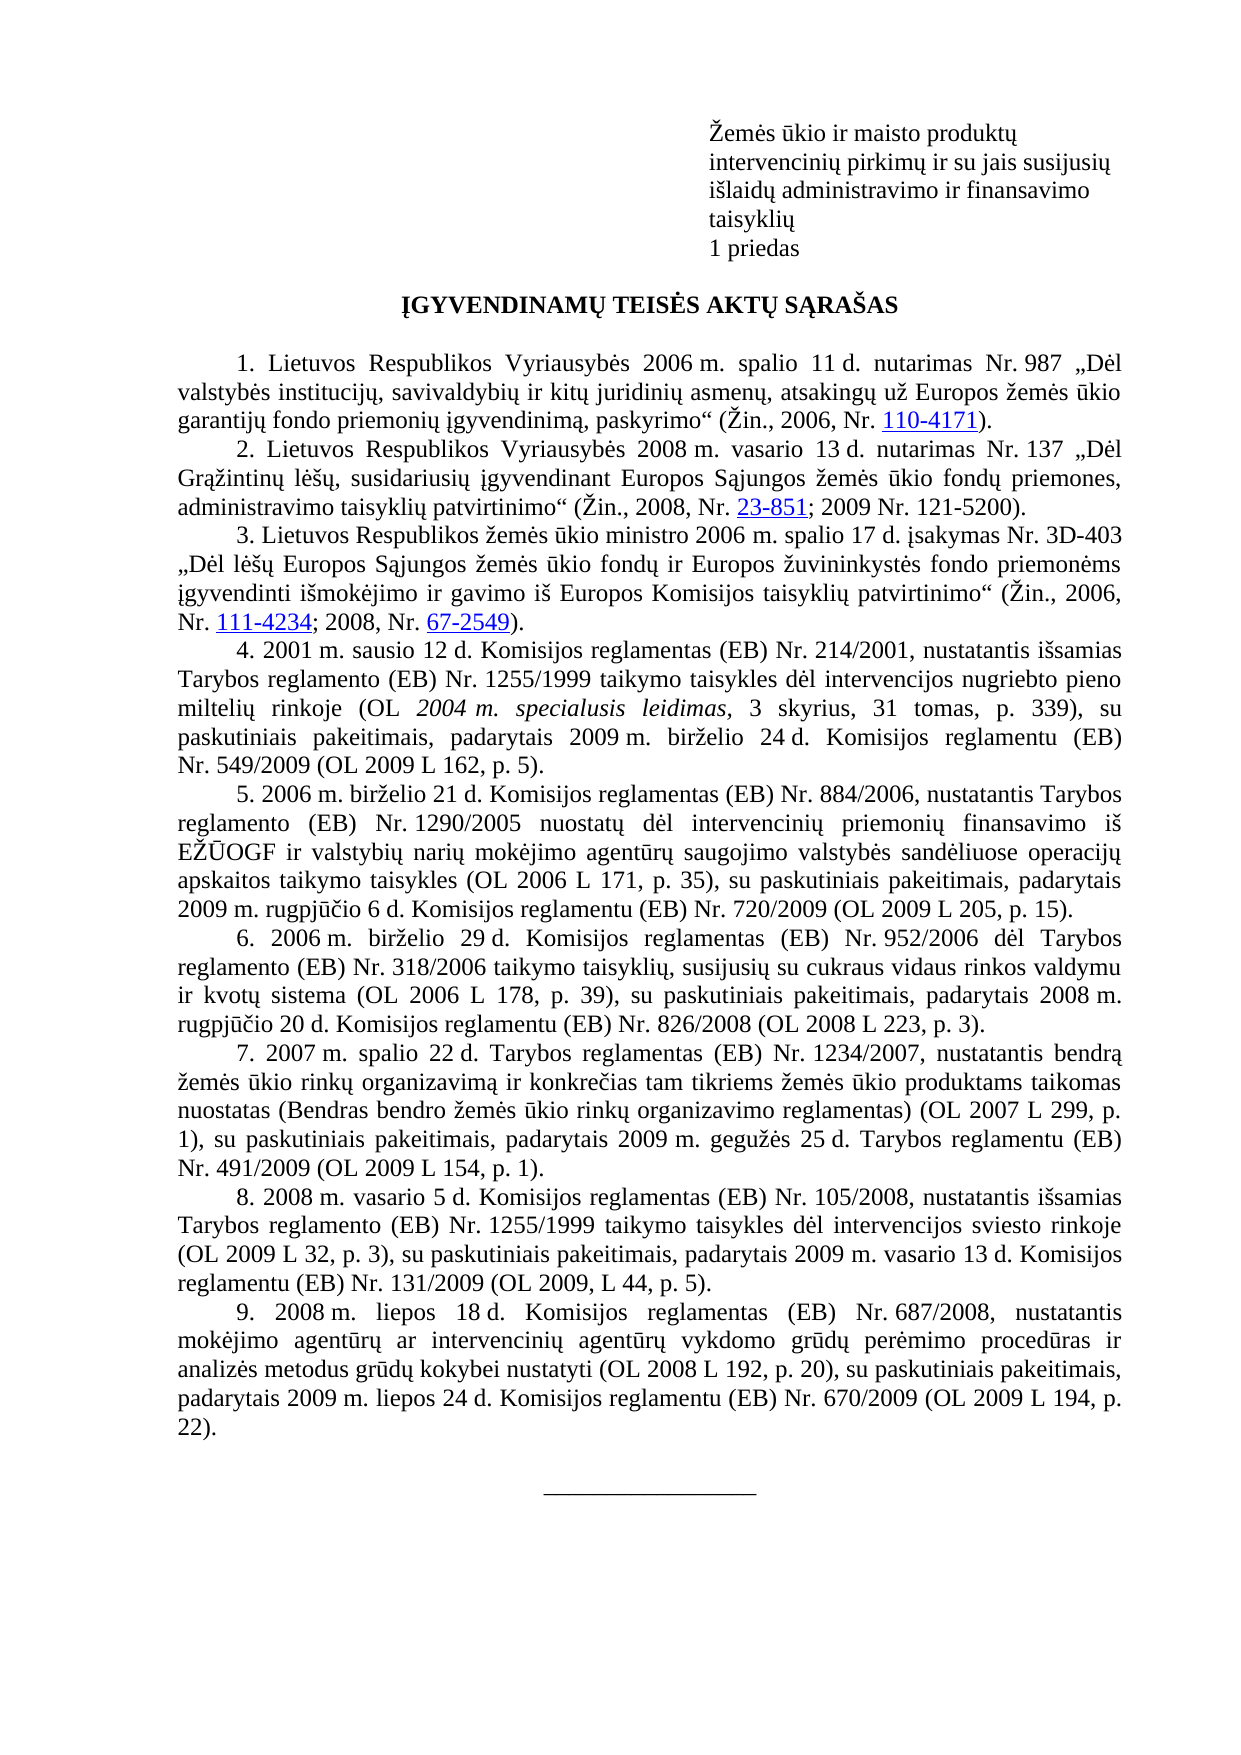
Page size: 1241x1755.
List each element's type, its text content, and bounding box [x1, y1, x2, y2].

text 8. 2008 m. vasario 5 d. Komisijos reglamentas (EB) Nr. 105/2008, nustatantis išsamias Tarybos reglamento (EB) Nr. 1255/1999 taikymo taisykles dėl intervencijos sviesto rinkoje (OL 2009 L 32, p. 3), su paskutiniais pakeitimais, padarytais 2009 m. vasario 13 d. Komisijos reglamentu (EB) Nr. 131/2009 (OL 2009, L 44, p. 5). [177, 1182, 1122, 1297]
text 2. Lietuvos Respublikos Vyriausybės 2008 m. vasario 13 d. nutarimas Nr. 137 „Dėl Grąžintinų lėšų, susidariusių įgyvendinant Europos Sąjungos žemės ūkio fondų priemones, administravimo taisyklių patvirtinimo“ (Žin., 2008, Nr. 23-851; 2009 Nr. 121-5200). [177, 434, 1122, 521]
text ĮGYVENDINAMŲ TEISĖS AKTŲ SĄRAŠAS [177, 291, 1122, 319]
text 1. Lietuvos Respublikos Vyriausybės 2006 m. spalio 11 d. nutarimas Nr. 987 „Dėl valstybės institucijų, savivaldybių ir kitų juridinių asmenų, atsakingų už Europos žemės ūkio garantijų fondo priemonių įgyvendinimą, paskyrimo“ (Žin., 2006, Nr. 110-4171). [177, 348, 1122, 434]
text intervencinių pirkimų ir su jais susijusių [177, 147, 1122, 176]
text 6. 2006 m. birželio 29 d. Komisijos reglamentas (EB) Nr. 952/2006 dėl Tarybos reglamento (EB) Nr. 318/2006 taikymo taisyklių, susijusių su cukraus vidaus rinkos valdymu ir kvotų sistema (OL 2006 L 178, p. 39), su paskutiniais pakeitimais, padarytais 2008 m. rugpjūčio 20 d. Komisijos reglamentu (EB) Nr. 826/2008 (OL 2008 L 223, p. 3). [177, 923, 1122, 1038]
text taisyklių [177, 204, 1122, 233]
text Žemės ūkio ir maisto produktų [709, 118, 1122, 147]
text _________________ [177, 1469, 1122, 1498]
text 5. 2006 m. birželio 21 d. Komisijos reglamentas (EB) Nr. 884/2006, nustatantis Tarybos reglamento (EB) Nr. 1290/2005 nuostatų dėl intervencinių priemonių finansavimo iš EŽŪOGF ir valstybių narių mokėjimo agentūrų saugojimo valstybės sandėliuose operacijų apskaitos taikymo taisykles (OL 2006 L 171, p. 35), su paskutiniais pakeitimais, padarytais 2009 m. rugpjūčio 6 d. Komisijos reglamentu (EB) Nr. 720/2009 (OL 2009 L 205, p. 15). [177, 779, 1122, 923]
text 1 priedas [177, 233, 1122, 262]
text 3. Lietuvos Respublikos žemės ūkio ministro 2006 m. spalio 17 d. įsakymas Nr. 3D-403 „Dėl lėšų Europos Sąjungos žemės ūkio fondų ir Europos žuvininkystės fondo priemonėms įgyvendinti išmokėjimo ir gavimo iš Europos Komisijos taisyklių patvirtinimo“ (Žin., 2006, Nr. 111-4234; 2008, Nr. 67-2549). [177, 521, 1122, 636]
text išlaidų administravimo ir finansavimo [177, 176, 1122, 204]
text 9. 2008 m. liepos 18 d. Komisijos reglamentas (EB) Nr. 687/2008, nustatantis mokėjimo agentūrų ar intervencinių agentūrų vykdomo grūdų perėmimo procedūras ir analizės metodus grūdų kokybei nustatyti (OL 2008 L 192, p. 20), su paskutiniais pakeitimais, padarytais 2009 m. liepos 24 d. Komisijos reglamentu (EB) Nr. 670/2009 (OL 2009 L 194, p. 22). [177, 1297, 1122, 1441]
text 4. 2001 m. sausio 12 d. Komisijos reglamentas (EB) Nr. 214/2001, nustatantis išsamias Tarybos reglamento (EB) Nr. 1255/1999 taikymo taisykles dėl intervencijos nugriebto pieno miltelių rinkoje (OL 2004 m. specialusis leidimas, 3 skyrius, 31 tomas, p. 339), su paskutiniais pakeitimais, padarytais 2009 m. birželio 24 d. Komisijos reglamentu (EB) Nr. 549/2009 (OL 2009 L 162, p. 5). [177, 636, 1122, 779]
text 7. 2007 m. spalio 22 d. Tarybos reglamentas (EB) Nr. 1234/2007, nustatantis bendrą žemės ūkio rinkų organizavimą ir konkrečias tam tikriems žemės ūkio produktams taikomas nuostatas (Bendras bendro žemės ūkio rinkų organizavimo reglamentas) (OL 2007 L 299, p. 1), su paskutiniais pakeitimais, padarytais 2009 m. gegužės 25 d. Tarybos reglamentu (EB) Nr. 491/2009 (OL 2009 L 154, p. 1). [177, 1038, 1122, 1182]
